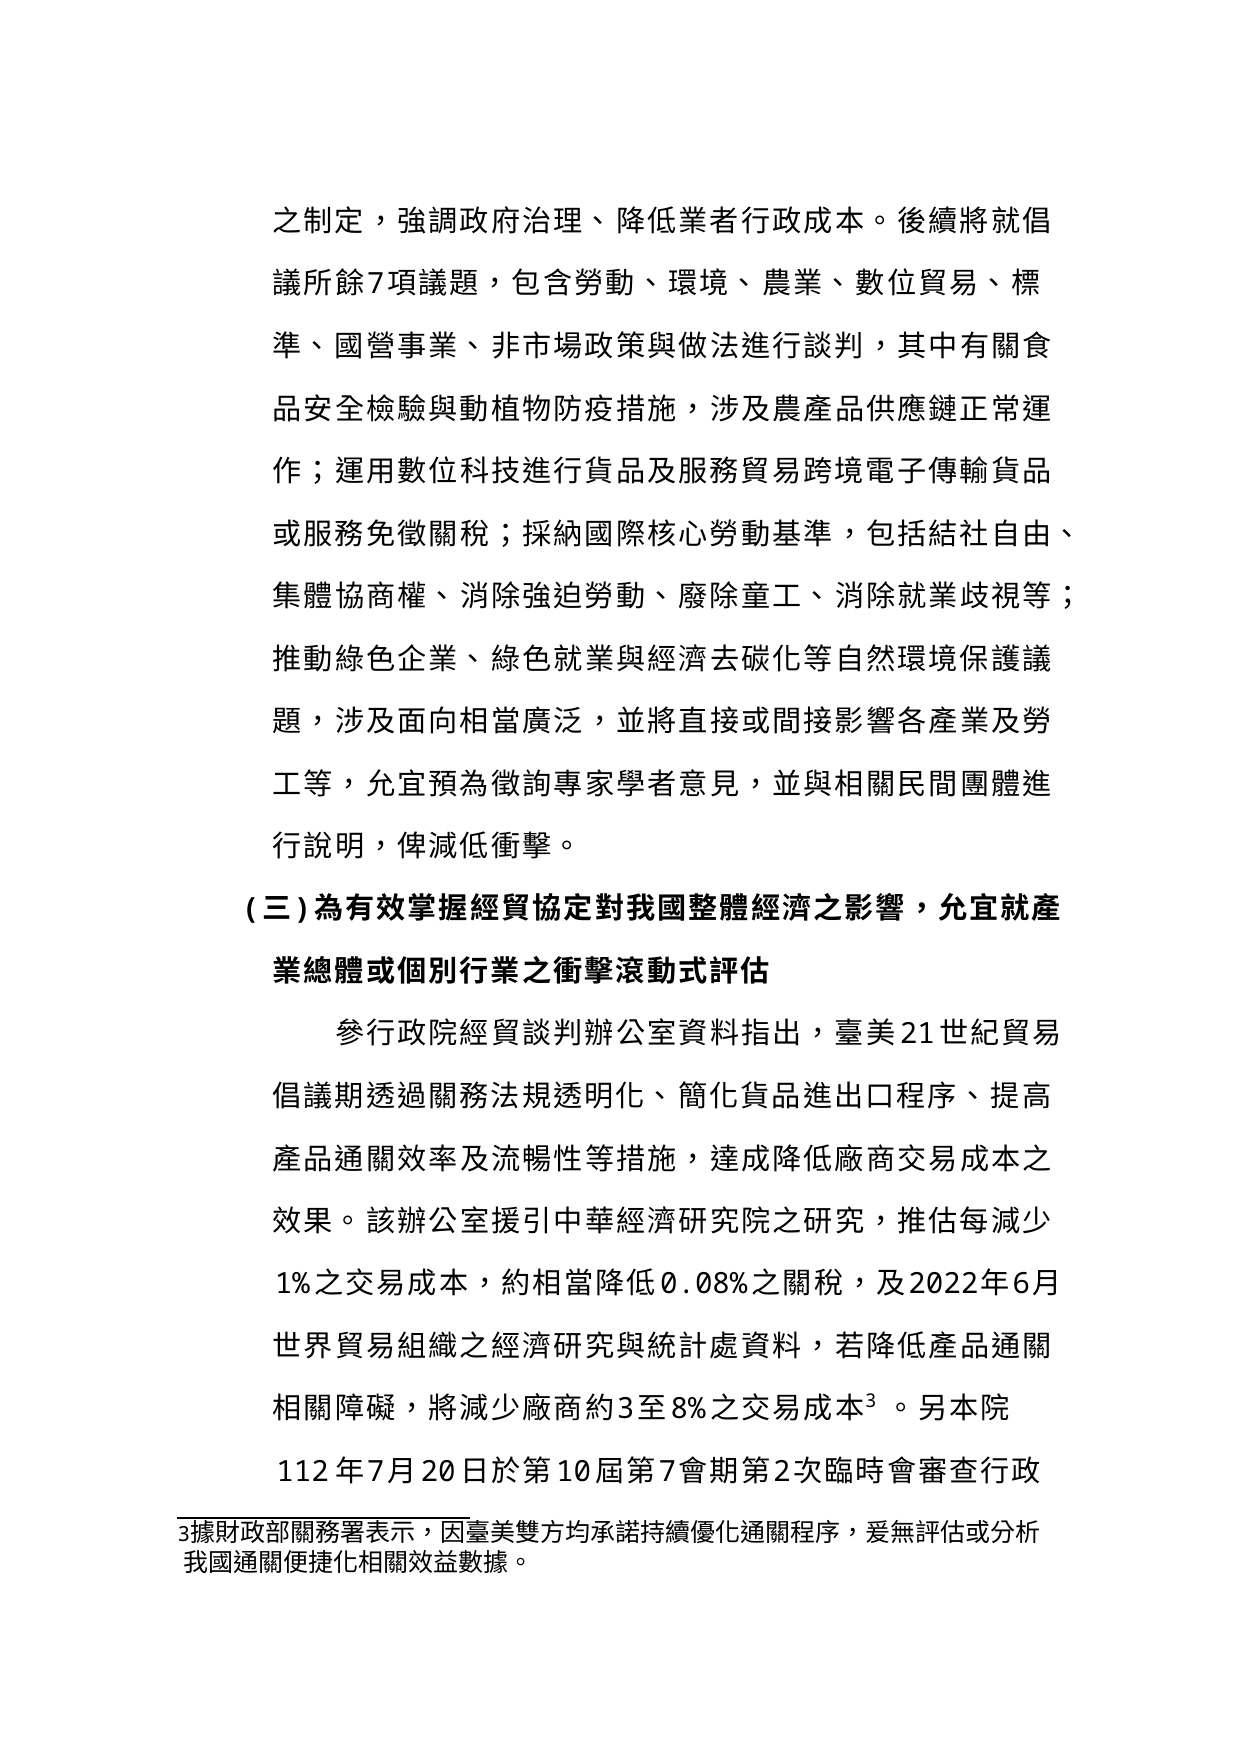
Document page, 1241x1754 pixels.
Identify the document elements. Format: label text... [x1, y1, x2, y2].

text 參行政院經貿談判辦公室資料指出，臺美21世紀貿易倡議期透過關務法規透明化、簡化貨品進出口程序、提高產品通關效率及流暢性等措施，達成降低廠商交易成本之效果。該辦公室援引中華經濟研究院之研究，推估每減少1%之交易成本，約相當降低0.08%之關稅，及2022年6月世界貿易組織之經濟研究與統計處資料，若降低產品通關相關障礙，將減少廠商約3至8%之交易成本。另本院112年7月20日於第10屆第7會期第2次臨時會審查行政院函送業經簽署之「駐美國台北經濟文化代表處與美國在台協會關於臺灣與美國間貿易協定」中、英文本影本案中，多位委員亦要求行政院經貿談判辦公室提供本協定產業之經濟預估成長效益評估之書面報告，以符社會期待。爰為衡量經貿協定對我國整體經濟之影響，各業務主管機關對於後續議題允宜滾動式評估及因應調整。 [266, 990, 1063, 1490]
text 據行政院經貿談判辦公室資料指出，首批協定5項議題均不涉及貨品關稅與服務業市場開放，主要係貿易規則之制定，強調政府治理、降低業者行政成本。後續將就倡議所餘7項議題，包含勞動、環境、農業、數位貿易、標準、國營事業、非市場政策與做法進行談判，其中有關食品安全檢驗與動植物防疫措施，涉及農產品供應鏈正常運作；運用數位科技進行貨品及服務貿易跨境電子傳輸貨品或服務免徵關稅；採納國際核心勞動基準，包括結社自由、集體協商權、消除強迫勞動、廢除童工、消除就業歧視等；推動綠色企業、綠色就業與經濟去碳化等自然環境保護議題，涉及面向相當廣泛，並將直接或間接影響各產業及勞工等，允宜預為徵詢專家學者意見，並與相關民間團體進行說明，俾減低衝擊。 [266, 177, 1063, 865]
text (三)為有效掌握經貿協定對我國整體經濟之影響，允宜就產業總體或個別行業之衝擊滾動式評估 [236, 865, 1063, 990]
text 據財政部關務署表示，因臺美雙方均承諾持續優化通關程序，爰無評估或分析我國通關便捷化相關效益數據。 [177, 1518, 1063, 1577]
